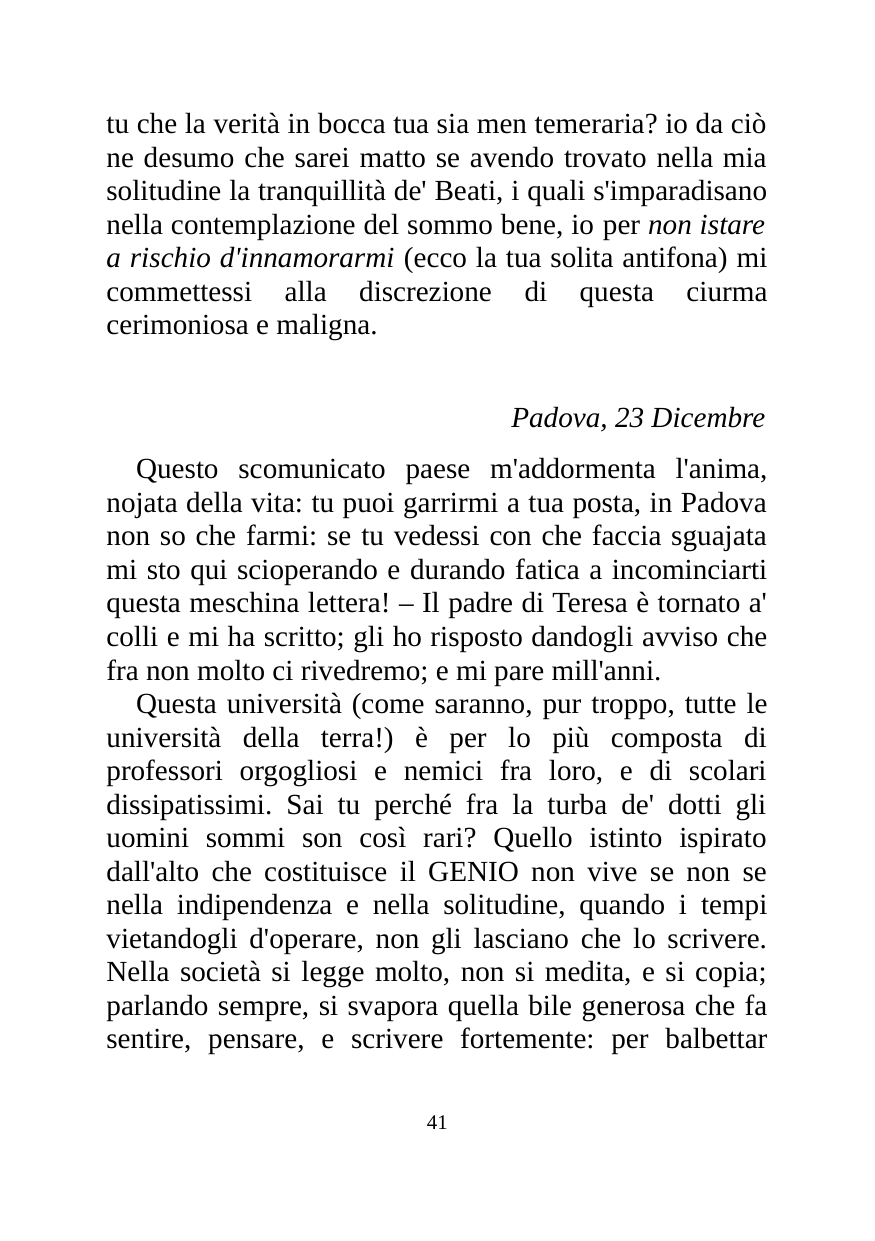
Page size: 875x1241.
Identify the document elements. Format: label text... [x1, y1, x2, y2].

text Padova, 23 Dicembre [106, 400, 768, 434]
text Questo scomunicato paese m'addormenta l'anima, nojata della vita: tu puoi garrirmi a tua posta, in Padova non so che farmi: se tu vedessi con che faccia sguajata mi sto qui scioperando e durando fatica a incominciarti questa meschina lettera! – Il padre di Teresa è tornato a' colli e mi ha scritto; gli ho risposto dandogli avviso che fra non molto ci rivedremo; e mi pare mill'anni. [106, 451, 768, 686]
text Questa università (come saranno, pur troppo, tutte le università della terra!) è per lo più composta di professori orgogliosi e nemici fra loro, e di scolari dissipatissimi. Sai tu perché fra la turba de' dotti gli uomini sommi son così rari? Quello istinto ispirato dall'alto che costituisce il GENIO non vive se non se nella indipendenza e nella solitudine, quando i tempi vietandogli d'operare, non gli lasciano che lo scrivere. Nella società si legge molto, non si medita, e si copia; parlando sempre, si svapora quella bile generosa che fa sentire, pensare, e scrivere fortemente: per balbettar [106, 686, 768, 1055]
text tu che la verità in bocca tua sia men temeraria? io da ciò ne desumo che sarei matto se avendo trovato nella mia solitudine la tranquillità de' Beati, i quali s'imparadisano nella contemplazione del sommo bene, io per non istare a rischio d'innamorarmi (ecco la tua solita antifona) mi commettessi alla discrezione di questa ciurma cerimoniosa e maligna. [106, 106, 768, 341]
